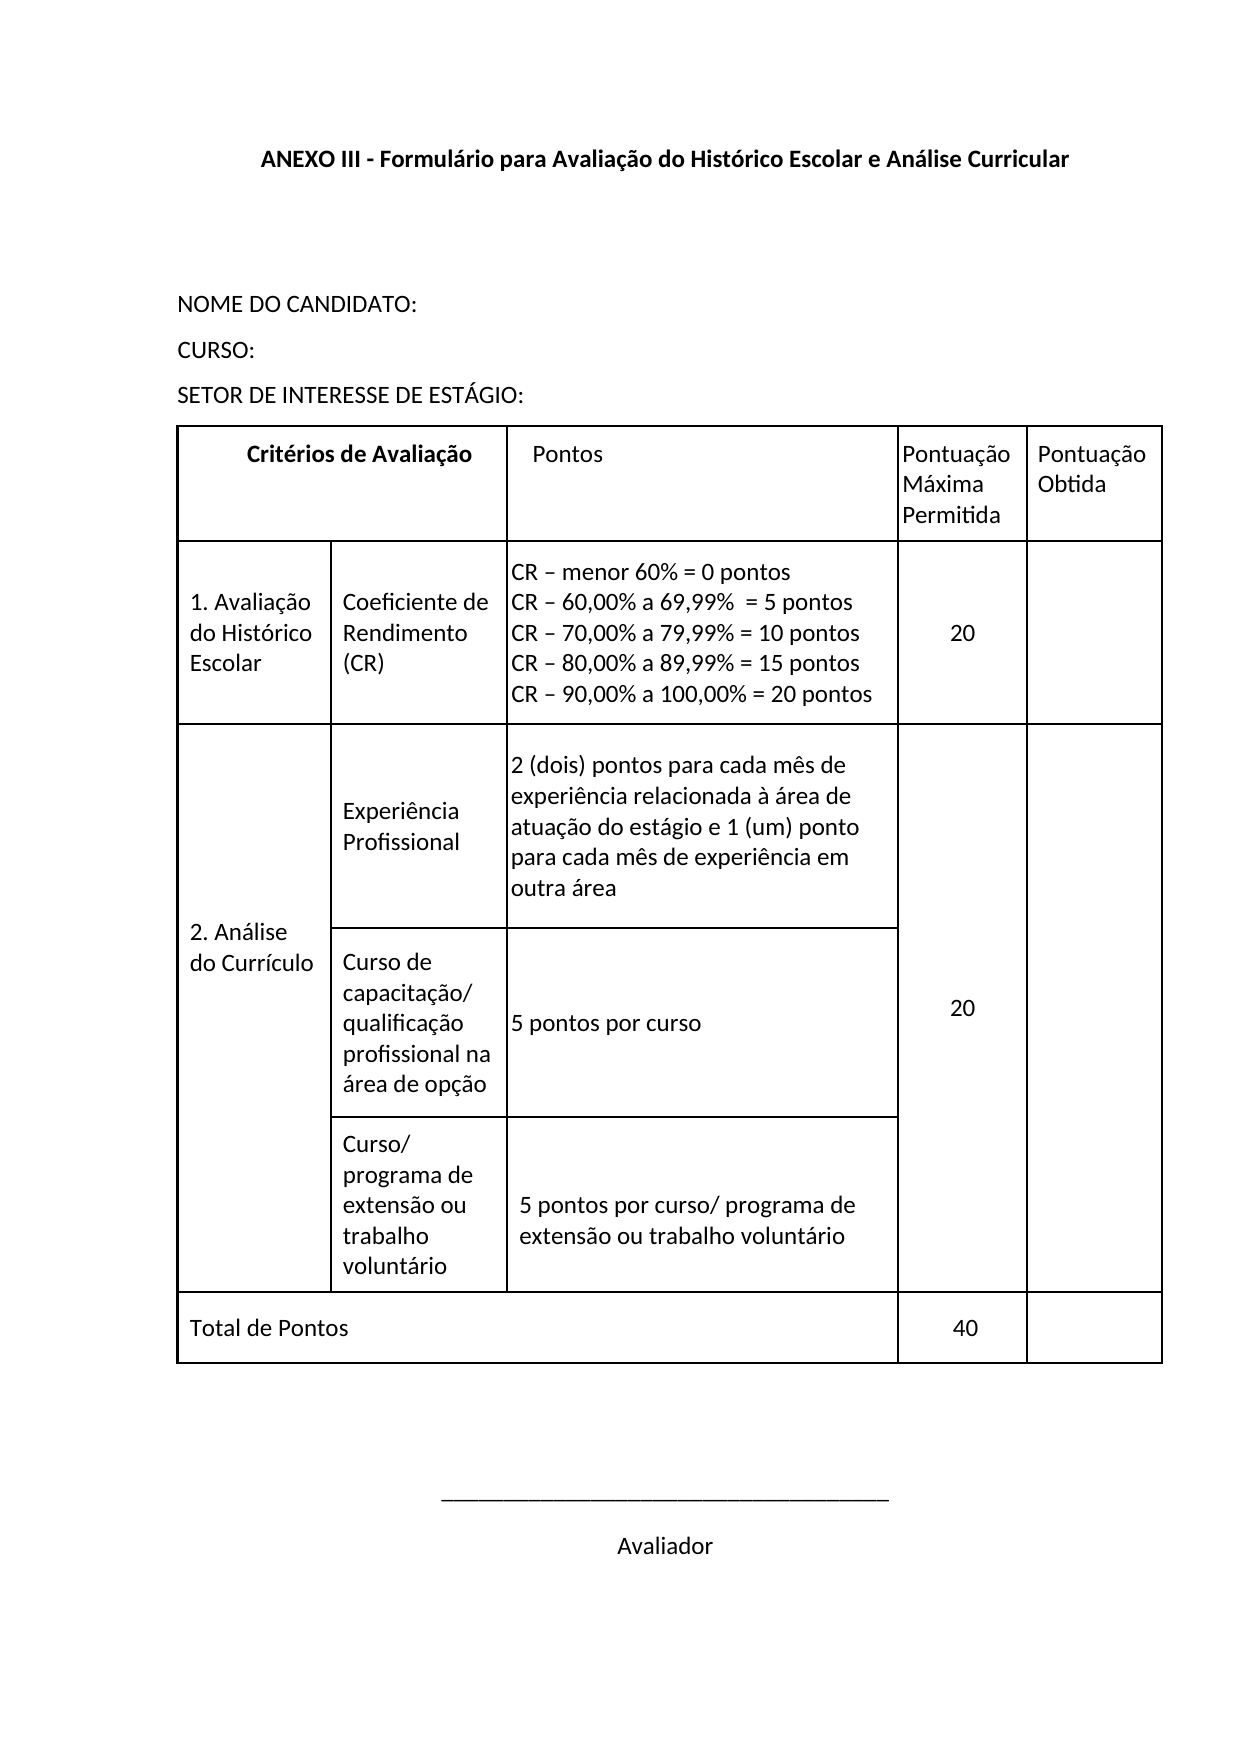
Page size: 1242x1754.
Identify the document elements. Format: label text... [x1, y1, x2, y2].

text SETOR DE INTERESSE DE ESTÁGIO: [177, 379, 1153, 410]
table_header Pontuação Obtida [1028, 427, 1161, 540]
table_cell CR – menor 60% = 0 pontos CR – 60,00% a 69,99% = 5 pontos CR – 70,00% a 79,99% = 10 pontos CR – 80,00% a 89,99% = 15 pontos CR – 90,00% a 100,00% = 20 pontos [508, 542, 897, 722]
table_cell 20 [899, 725, 1026, 1291]
table_header Pontos [508, 427, 897, 540]
table_cell 5 pontos por curso [508, 929, 897, 1116]
table_cell 2. Análise do Currículo [179, 725, 330, 1291]
table_cell 20 [899, 542, 1026, 722]
text CURSO: [177, 334, 1153, 364]
table_header Pontuação Máxima Permitida [899, 427, 1026, 540]
table_header Critérios de Avaliação [179, 427, 506, 540]
text NOME DO CANDIDATO: [177, 288, 1153, 318]
table_cell 5 pontos por curso/ programa de extensão ou trabalho voluntário [508, 1118, 897, 1291]
table_cell 1. Avaliação do Histórico Escolar [179, 542, 330, 722]
table_cell Coeficiente de Rendimento (CR) [332, 542, 506, 722]
table_cell [1028, 542, 1161, 722]
text ____________________________________ [177, 1475, 1153, 1505]
table_cell Experiência Profissional [332, 725, 506, 927]
table_cell Total de Pontos [179, 1293, 897, 1362]
table_cell Curso/ programa de extensão ou trabalho voluntário [332, 1118, 506, 1291]
text Avaliador [177, 1530, 1153, 1561]
table_cell [1028, 1293, 1161, 1362]
table_cell Curso de capacitação/ qualificação profissional na área de opção [332, 929, 506, 1116]
table_cell [1028, 725, 1161, 1291]
text ANEXO III - Formulário para Avaliação do Histórico Escolar e Análise Curricular [177, 143, 1153, 173]
table_cell 40 [899, 1293, 1026, 1362]
table_cell 2 (dois) pontos para cada mês de experiência relacionada à área de atuação do estágio e 1 (um) ponto para cada mês de experiência em outra área [508, 725, 897, 927]
